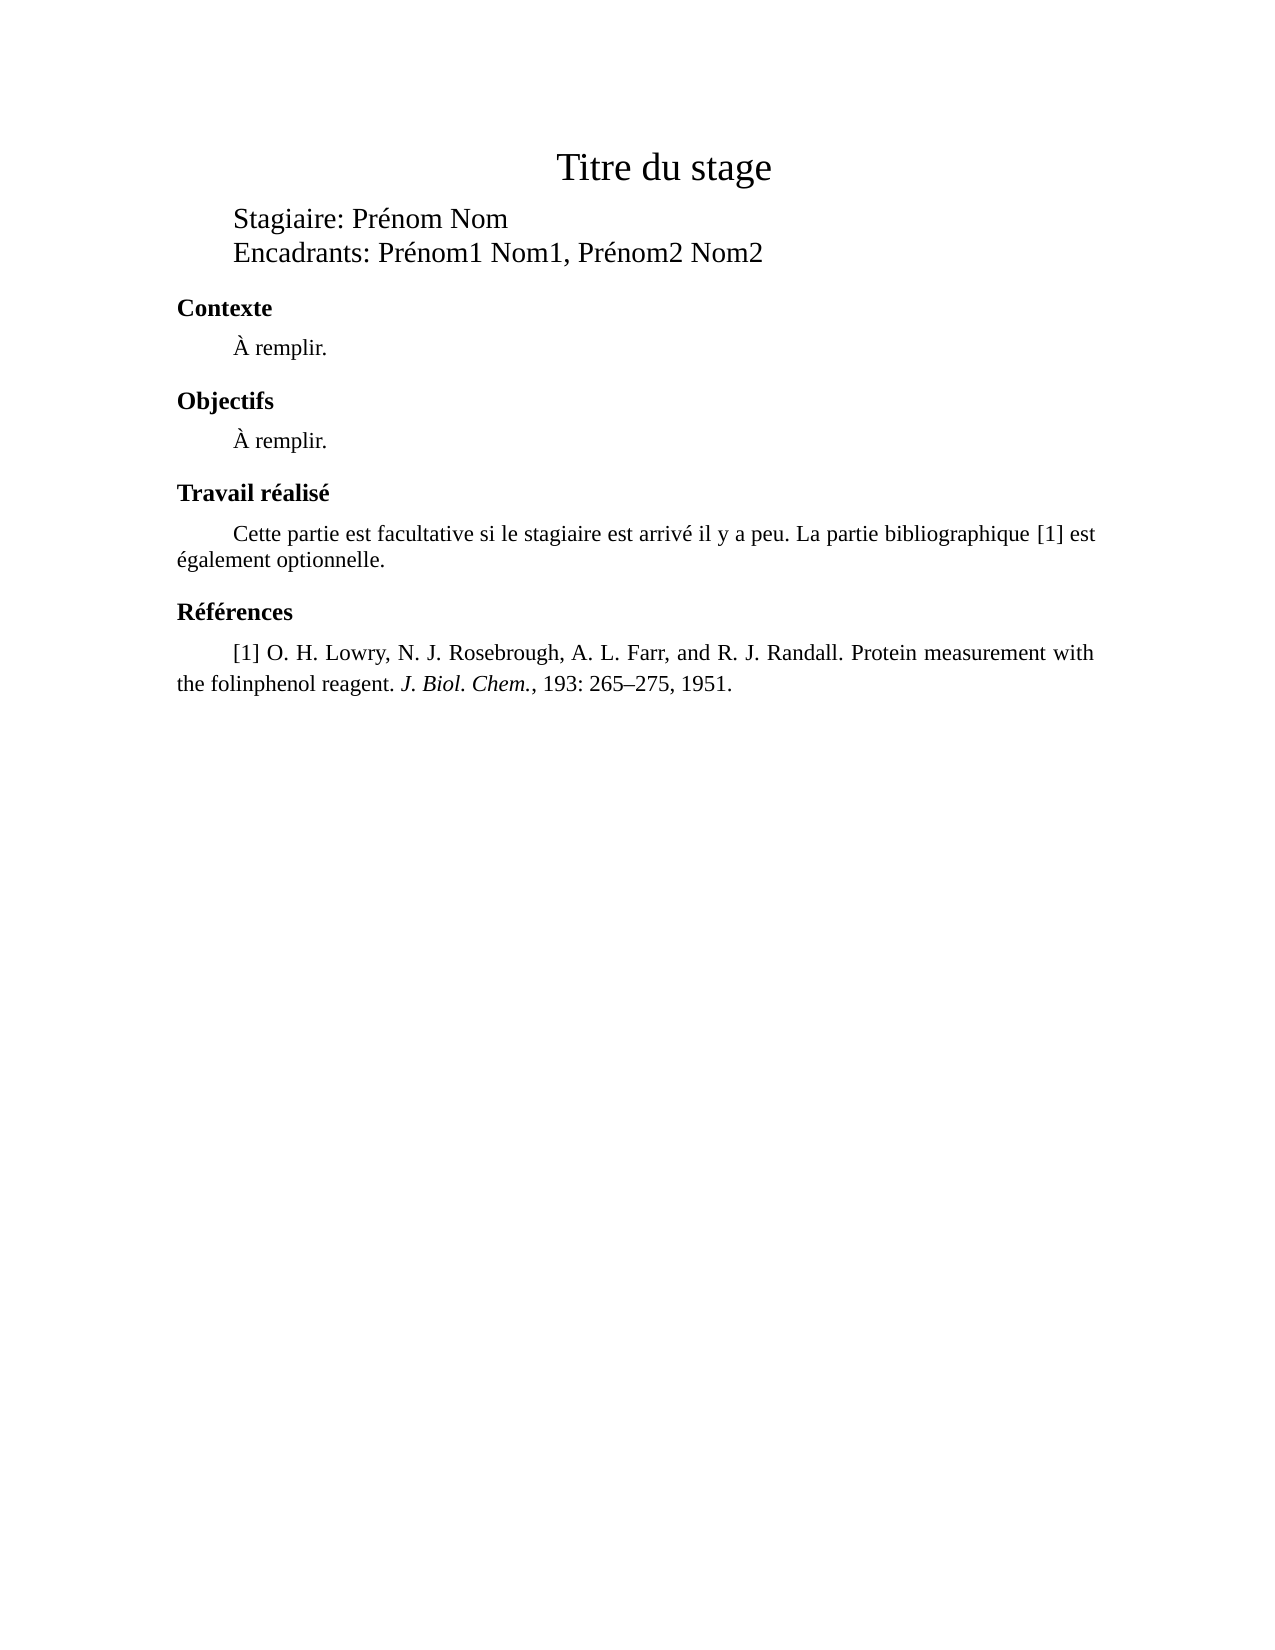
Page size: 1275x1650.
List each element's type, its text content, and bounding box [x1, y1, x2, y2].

text Cette partie est facultative si le stagiaire est arrivé il y a peu. La partie bibliographique [1] est également optionnelle. [177, 520, 1095, 572]
subtitle Objectifs [177, 386, 1095, 414]
text [1] O. H. Lowry, N. J. Rosebrough, A. L. Farr, and R. J. Randall. Protein measurement with the folinphenol reagent. J. Biol. Chem., 193: 265–275, 1951. [177, 639, 1095, 697]
subtitle Contexte [177, 293, 1095, 322]
text À remplir. [177, 427, 1095, 453]
subtitle Encadrants: Prénom1 Nom1, Prénom2 Nom2 [177, 235, 1095, 268]
subtitle Travail réalisé [177, 478, 1095, 507]
title Titre du stage [177, 143, 1095, 189]
subtitle Stagiaire: Prénom Nom [177, 201, 1095, 235]
text À remplir. [177, 334, 1095, 361]
subtitle Références [177, 597, 1095, 626]
